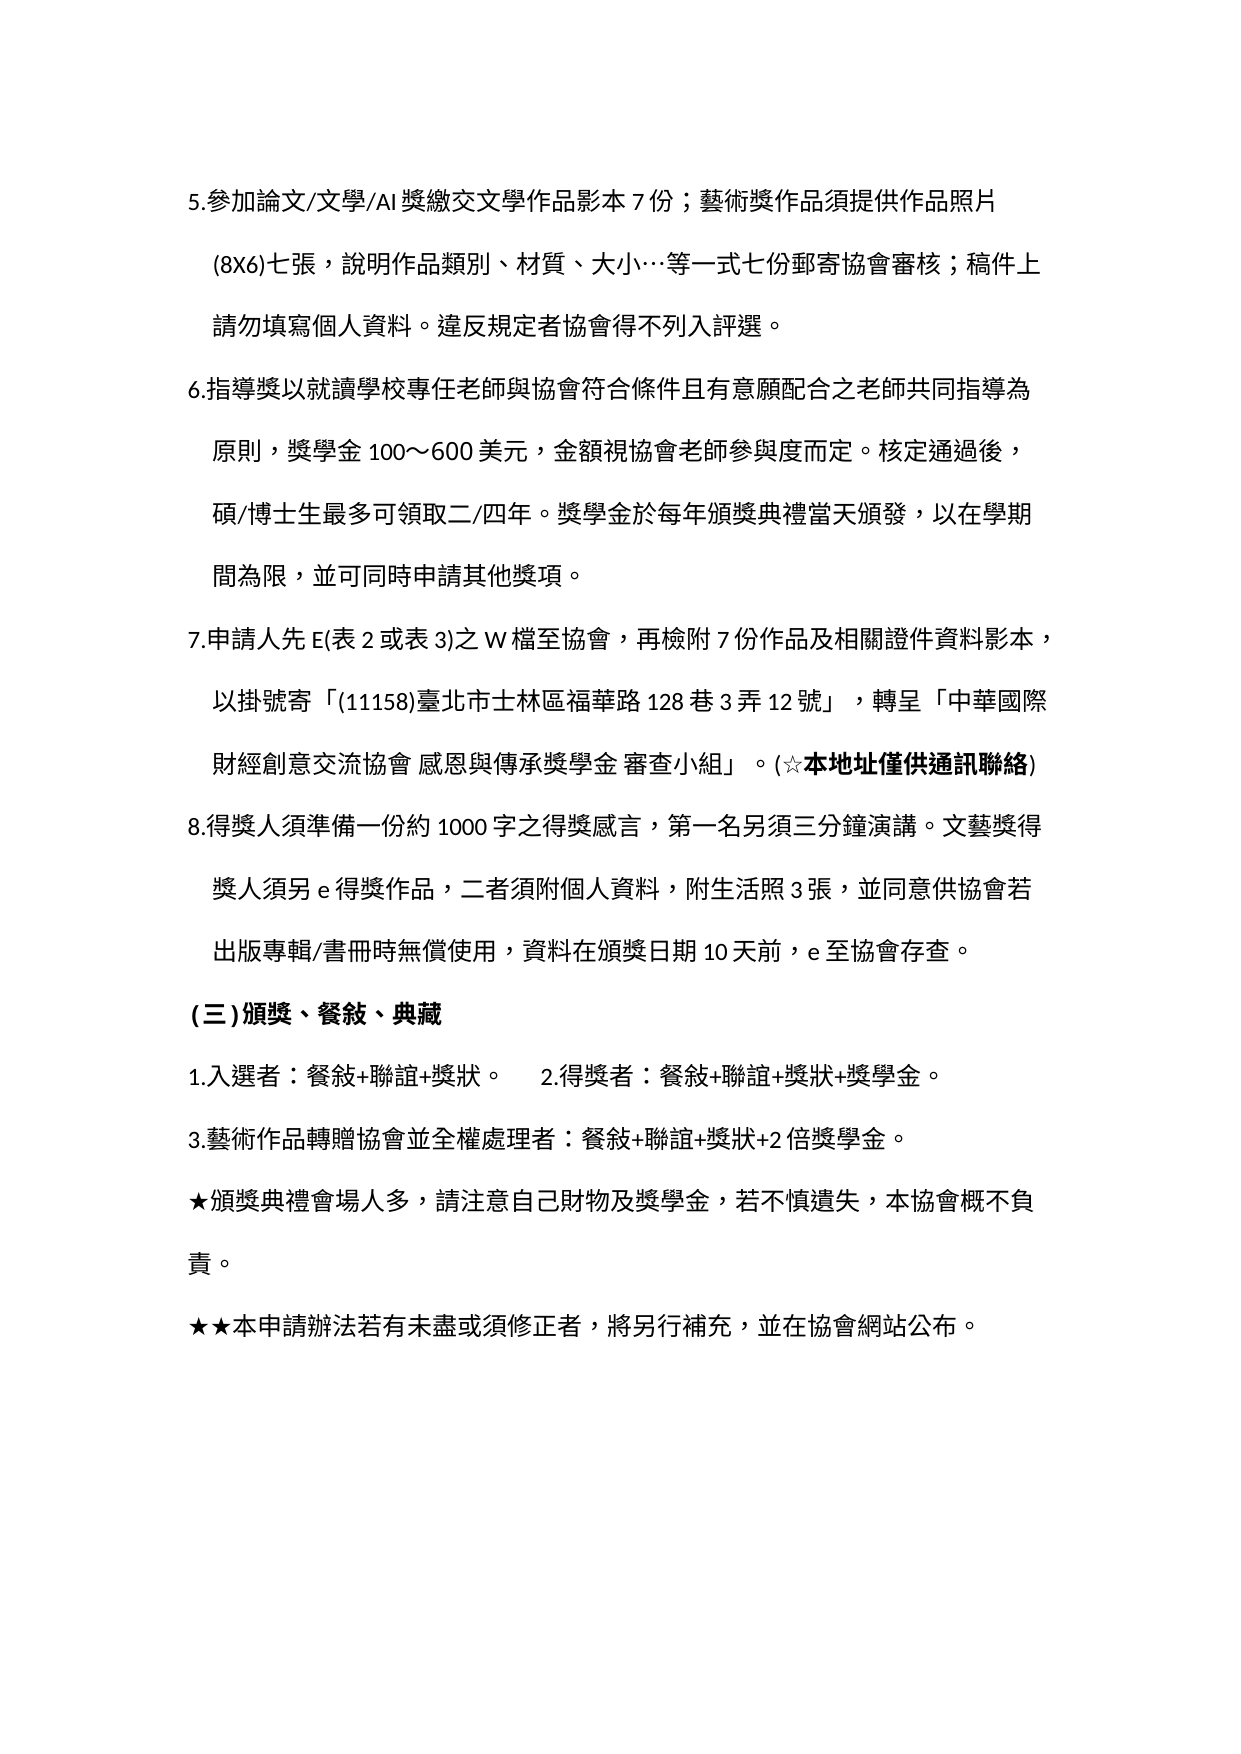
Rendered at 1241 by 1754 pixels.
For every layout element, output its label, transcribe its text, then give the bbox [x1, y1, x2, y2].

text (三)頒獎、餐敍、典藏 [187, 971, 1053, 1033]
text 6.指導獎以就讀學校專任老師與協會符合條件且有意願配合之老師共同指導為原則，獎學金100～600美元，金額視協會老師參與度而定。核定通過後，碩/博士生最多可領取二/四年。獎學金於每年頒獎典禮當天頒發，以在學期間為限，並可同時申請其他獎項。 [187, 346, 1053, 596]
text 5.參加論文/文學/AI獎繳交文學作品影本7份；藝術獎作品須提供作品照片(8X6)七張，說明作品類別、材質、大小…等一式七份郵寄協會審核；稿件上請勿填寫個人資料。違反規定者協會得不列入評選。 [187, 158, 1053, 346]
text 7.申請人先E(表2或表3)之W檔至協會，再檢附7份作品及相關證件資料影本，以掛號寄「(11158)臺北市士林區福華路128巷3弄12號」，轉呈「中華國際財經創意交流協會 感恩與傳承獎學金 審查小組」。(☆本地址僅供通訊聯絡) [187, 596, 1053, 783]
text 1.入選者：餐敍+聯誼+獎狀。 2.得獎者：餐敍+聯誼+獎狀+獎學金。 [187, 1033, 1053, 1096]
text ★★本申請辦法若有未盡或須修正者，將另行補充，並在協會網站公布。 [187, 1283, 1053, 1346]
text 8.得獎人須準備一份約1000字之得獎感言，第一名另須三分鐘演講。文藝獎得獎人須另e得獎作品，二者須附個人資料，附生活照3張，並同意供協會若出版專輯/書冊時無償使用，資料在頒獎日期10天前，e至協會存查。 [187, 783, 1053, 971]
text ★頒獎典禮會場人多，請注意自己財物及獎學金，若不慎遺失，本協會概不負責。 [187, 1158, 1053, 1283]
text 3.藝術作品轉贈協會並全權處理者：餐敍+聯誼+獎狀+2倍獎學金。 [187, 1096, 1053, 1158]
